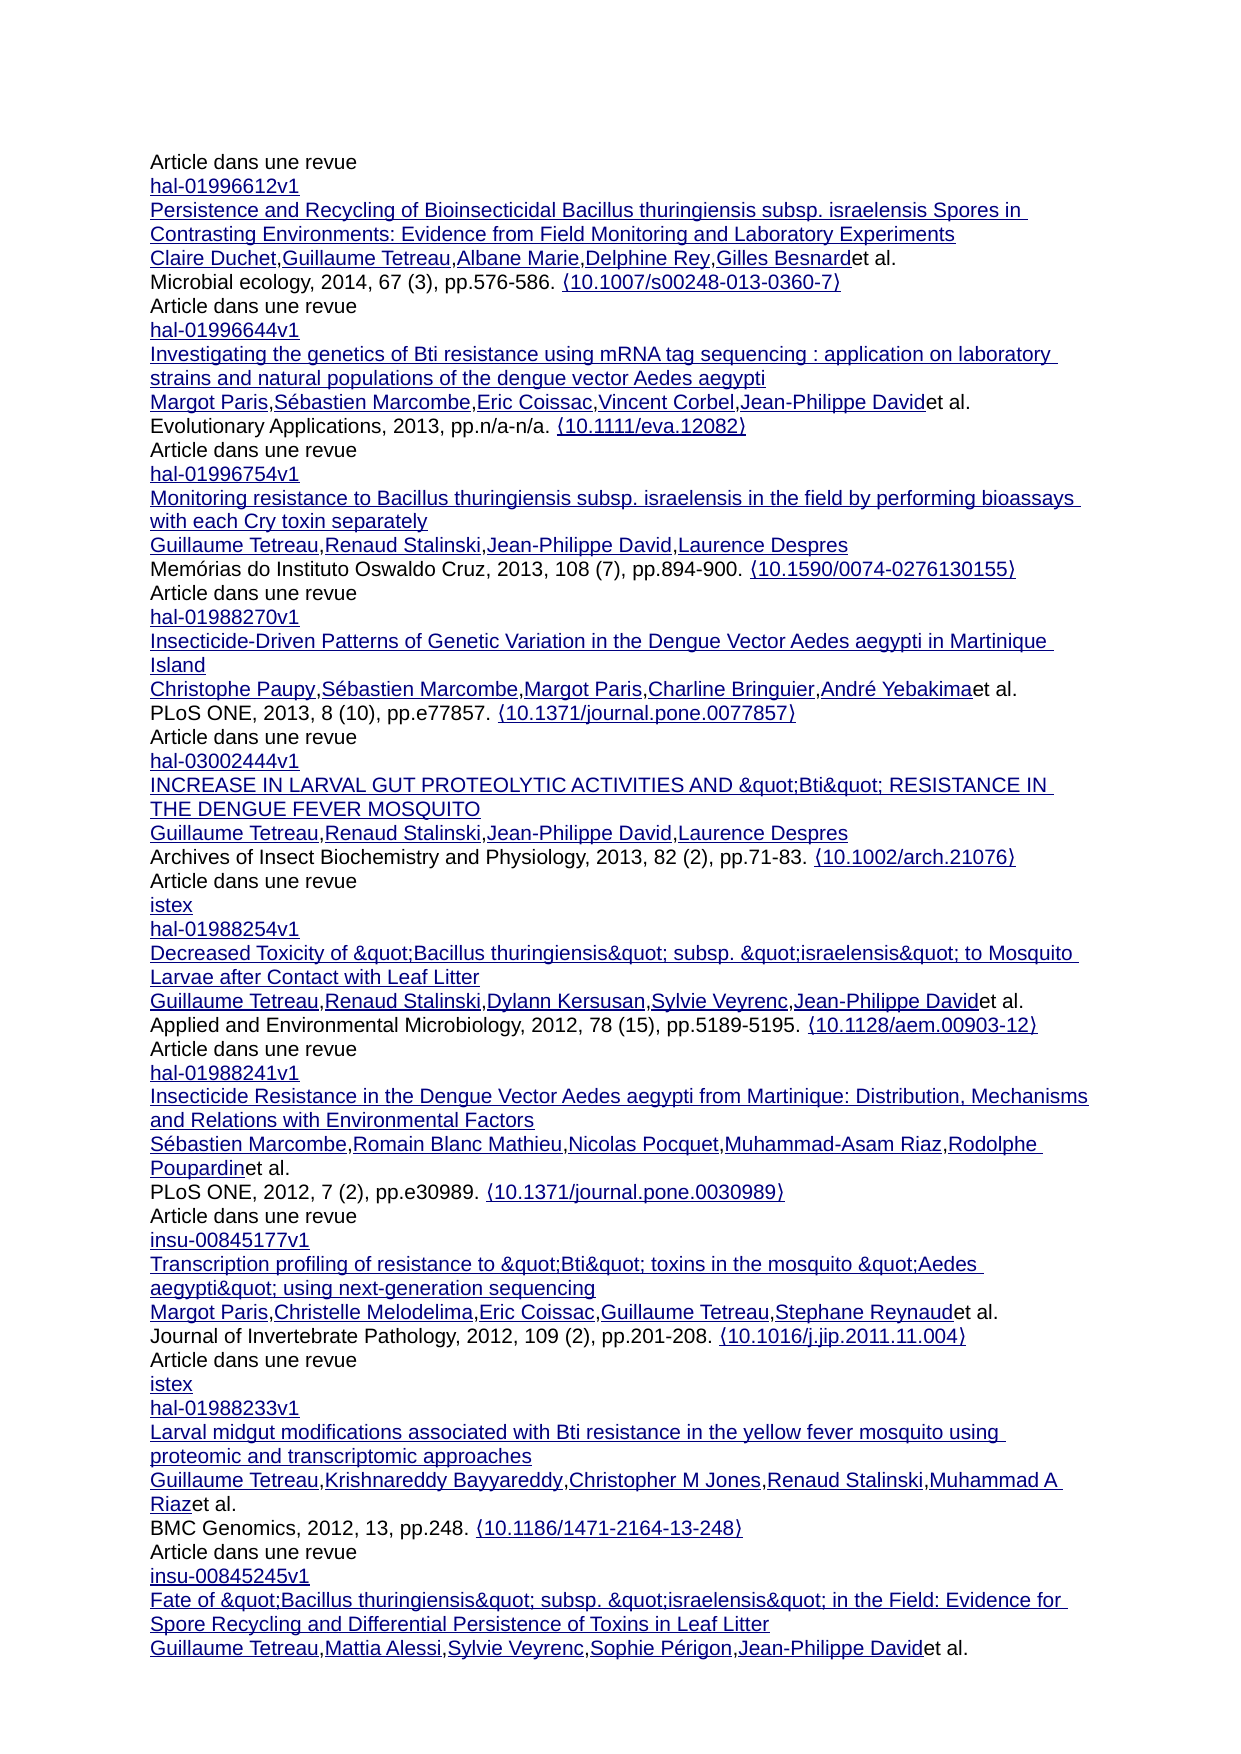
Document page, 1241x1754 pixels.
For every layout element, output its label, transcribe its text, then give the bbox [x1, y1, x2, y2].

table_cell Monitoring resistance to Bacillus thuringiensis subsp. israelensis in the field by performing bioassays with each Cry toxin separately Guillaume Tetreau,Renaud Stalinski,Jean-Philippe David,Laurence Despres Memórias do Instituto Oswaldo Cruz, 2013, 108 (7), pp.894-900. ⟨10.1590/0074-0276130155⟩ Article dans une revue hal-01988270v1 [150, 485, 1090, 629]
table_cell Investigating the genetics of Bti resistance using mRNA tag sequencing : application on laboratory strains and natural populations of the dengue vector Aedes aegypti Margot Paris,Sébastien Marcombe,Eric Coissac,Vincent Corbel,Jean-Philippe Davidet al. Evolutionary Applications, 2013, pp.n/a-n/a. ⟨10.1111/eva.12082⟩ Article dans une revue hal-01996754v1 [150, 342, 1090, 485]
table_cell Decreased Toxicity of &quot;Bacillus thuringiensis&quot; subsp. &quot;israelensis&quot; to Mosquito Larvae after Contact with Leaf Litter Guillaume Tetreau,Renaud Stalinski,Dylann Kersusan,Sylvie Veyrenc,Jean-Philippe Davidet al. Applied and Environmental Microbiology, 2012, 78 (15), pp.5189-5195. ⟨10.1128/aem.00903-12⟩ Article dans une revue hal-01988241v1 [150, 941, 1090, 1084]
table_cell Insecticide Resistance in the Dengue Vector Aedes aegypti from Martinique: Distribution, Mechanisms and Relations with Environmental Factors Sébastien Marcombe,Romain Blanc Mathieu,Nicolas Pocquet,Muhammad-Asam Riaz,Rodolphe Poupardinet al. PLoS ONE, 2012, 7 (2), pp.e30989. ⟨10.1371/journal.pone.0030989⟩ Article dans une revue insu-00845177v1 [150, 1084, 1090, 1252]
table_cell Persistence and Recycling of Bioinsecticidal Bacillus thuringiensis subsp. israelensis Spores in Contrasting Environments: Evidence from Field Monitoring and Laboratory Experiments Claire Duchet,Guillaume Tetreau,Albane Marie,Delphine Rey,Gilles Besnardet al. Microbial ecology, 2014, 67 (3), pp.576-586. ⟨10.1007/s00248-013-0360-7⟩ Article dans une revue hal-01996644v1 [150, 198, 1090, 342]
table_cell Insecticide-Driven Patterns of Genetic Variation in the Dengue Vector Aedes aegypti in Martinique Island Christophe Paupy,Sébastien Marcombe,Margot Paris,Charline Bringuier,André Yebakimaet al. PLoS ONE, 2013, 8 (10), pp.e77857. ⟨10.1371/journal.pone.0077857⟩ Article dans une revue hal-03002444v1 [150, 629, 1090, 773]
table_cell INCREASE IN LARVAL GUT PROTEOLYTIC ACTIVITIES AND &quot;Bti&quot; RESISTANCE IN THE DENGUE FEVER MOSQUITO Guillaume Tetreau,Renaud Stalinski,Jean-Philippe David,Laurence Despres Archives of Insect Biochemistry and Physiology, 2013, 82 (2), pp.71-83. ⟨10.1002/arch.21076⟩ Article dans une revue istex hal-01988254v1 [150, 773, 1090, 941]
table_cell Transcription profiling of resistance to &quot;Bti&quot; toxins in the mosquito &quot;Aedes aegypti&quot; using next-generation sequencing Margot Paris,Christelle Melodelima,Eric Coissac,Guillaume Tetreau,Stephane Reynaudet al. Journal of Invertebrate Pathology, 2012, 109 (2), pp.201-208. ⟨10.1016/j.jip.2011.11.004⟩ Article dans une revue istex hal-01988233v1 [150, 1252, 1090, 1420]
table_cell Fate of &quot;Bacillus thuringiensis&quot; subsp. &quot;israelensis&quot; in the Field: Evidence for Spore Recycling and Differential Persistence of Toxins in Leaf Litter Guillaume Tetreau,Mattia Alessi,Sylvie Veyrenc,Sophie Périgon,Jean-Philippe Davidet al. [150, 1588, 1090, 1659]
table_cell Larval midgut modifications associated with Bti resistance in the yellow fever mosquito using proteomic and transcriptomic approaches Guillaume Tetreau,Krishnareddy Bayyareddy,Christopher M Jones,Renaud Stalinski,Muhammad A Riazet al. BMC Genomics, 2012, 13, pp.248. ⟨10.1186/1471-2164-13-248⟩ Article dans une revue insu-00845245v1 [150, 1420, 1090, 1587]
table_cell Article dans une revue hal-01996612v1 [150, 150, 1090, 198]
